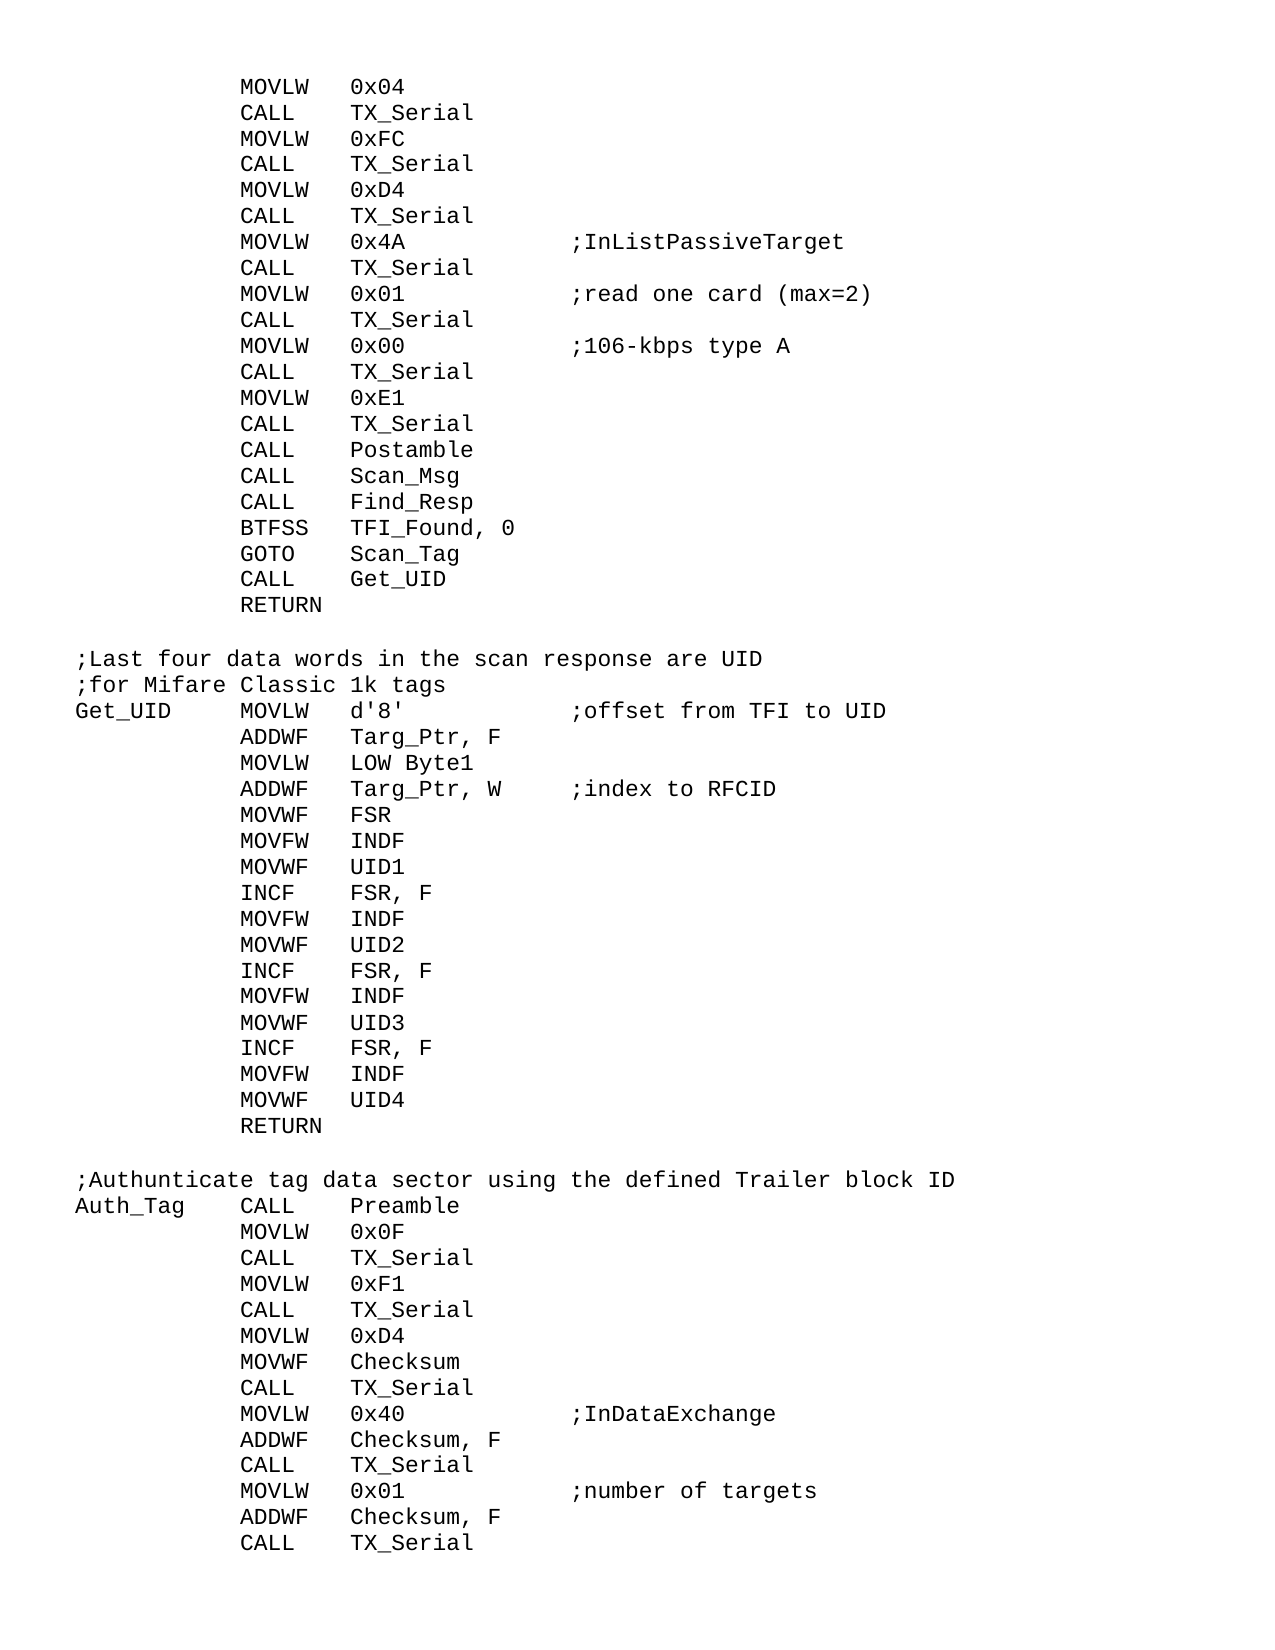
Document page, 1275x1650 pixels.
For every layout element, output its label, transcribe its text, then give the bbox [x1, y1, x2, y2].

text MOVFW INDF [75, 829, 1200, 855]
text MOVLW 0x04 [75, 75, 1200, 101]
text MOVLW 0xD4 [75, 179, 1200, 205]
text MOVWF UID2 [75, 933, 1200, 959]
text MOVLW 0x0F [75, 1220, 1200, 1246]
text Auth_Tag CALL Preamble [75, 1194, 1200, 1220]
text CALL TX_Serial [75, 153, 1200, 179]
text ADDWF Checksum, F [75, 1506, 1200, 1532]
text MOVLW 0x4A ;InListPassiveTarget [75, 231, 1200, 257]
text ;for Mifare Classic 1k tags [75, 674, 1200, 699]
text INCF FSR, F [75, 1037, 1200, 1063]
text INCF FSR, F [75, 959, 1200, 985]
text MOVLW 0xF1 [75, 1272, 1200, 1298]
text ADDWF Targ_Ptr, F [75, 726, 1200, 751]
text MOVFW INDF [75, 1063, 1200, 1089]
text MOVLW 0x01 ;read one card (max=2) [75, 282, 1200, 308]
text CALL TX_Serial [75, 308, 1200, 334]
text MOVLW LOW Byte1 [75, 751, 1200, 777]
text BTFSS TFI_Found, 0 [75, 516, 1200, 542]
text CALL TX_Serial [75, 257, 1200, 282]
text CALL TX_Serial [75, 1532, 1200, 1558]
text CALL TX_Serial [75, 1376, 1200, 1402]
text CALL Get_UID [75, 568, 1200, 594]
text MOVLW 0xD4 [75, 1324, 1200, 1350]
text GOTO Scan_Tag [75, 542, 1200, 568]
text CALL TX_Serial [75, 1246, 1200, 1272]
text MOVFW INDF [75, 985, 1200, 1011]
text CALL Scan_Msg [75, 464, 1200, 490]
text ;Last four data words in the scan response are UID [75, 648, 1200, 674]
text RETURN [75, 1114, 1200, 1141]
text MOVLW 0xE1 [75, 386, 1200, 412]
text MOVWF FSR [75, 803, 1200, 829]
text CALL TX_Serial [75, 205, 1200, 231]
text Get_UID MOVLW d'8' ;offset from TFI to UID [75, 699, 1200, 726]
text CALL TX_Serial [75, 1298, 1200, 1324]
text ADDWF Targ_Ptr, W ;index to RFCID [75, 777, 1200, 803]
text CALL TX_Serial [75, 101, 1200, 127]
text RETURN [75, 594, 1200, 620]
text MOVLW 0x40 ;InDataExchange [75, 1402, 1200, 1428]
text MOVWF UID4 [75, 1089, 1200, 1114]
text MOVLW 0x01 ;number of targets [75, 1480, 1200, 1506]
text CALL Find_Resp [75, 490, 1200, 516]
text ;Authunticate tag data sector using the defined Trailer block ID [75, 1168, 1200, 1194]
text MOVWF UID1 [75, 855, 1200, 881]
text MOVFW INDF [75, 907, 1200, 933]
text MOVWF Checksum [75, 1350, 1200, 1376]
text INCF FSR, F [75, 881, 1200, 907]
text CALL TX_Serial [75, 360, 1200, 386]
text CALL TX_Serial [75, 412, 1200, 438]
text MOVLW 0x00 ;106-kbps type A [75, 334, 1200, 360]
text CALL Postamble [75, 438, 1200, 464]
text CALL TX_Serial [75, 1454, 1200, 1480]
text MOVLW 0xFC [75, 127, 1200, 153]
text ADDWF Checksum, F [75, 1428, 1200, 1454]
text MOVWF UID3 [75, 1011, 1200, 1037]
